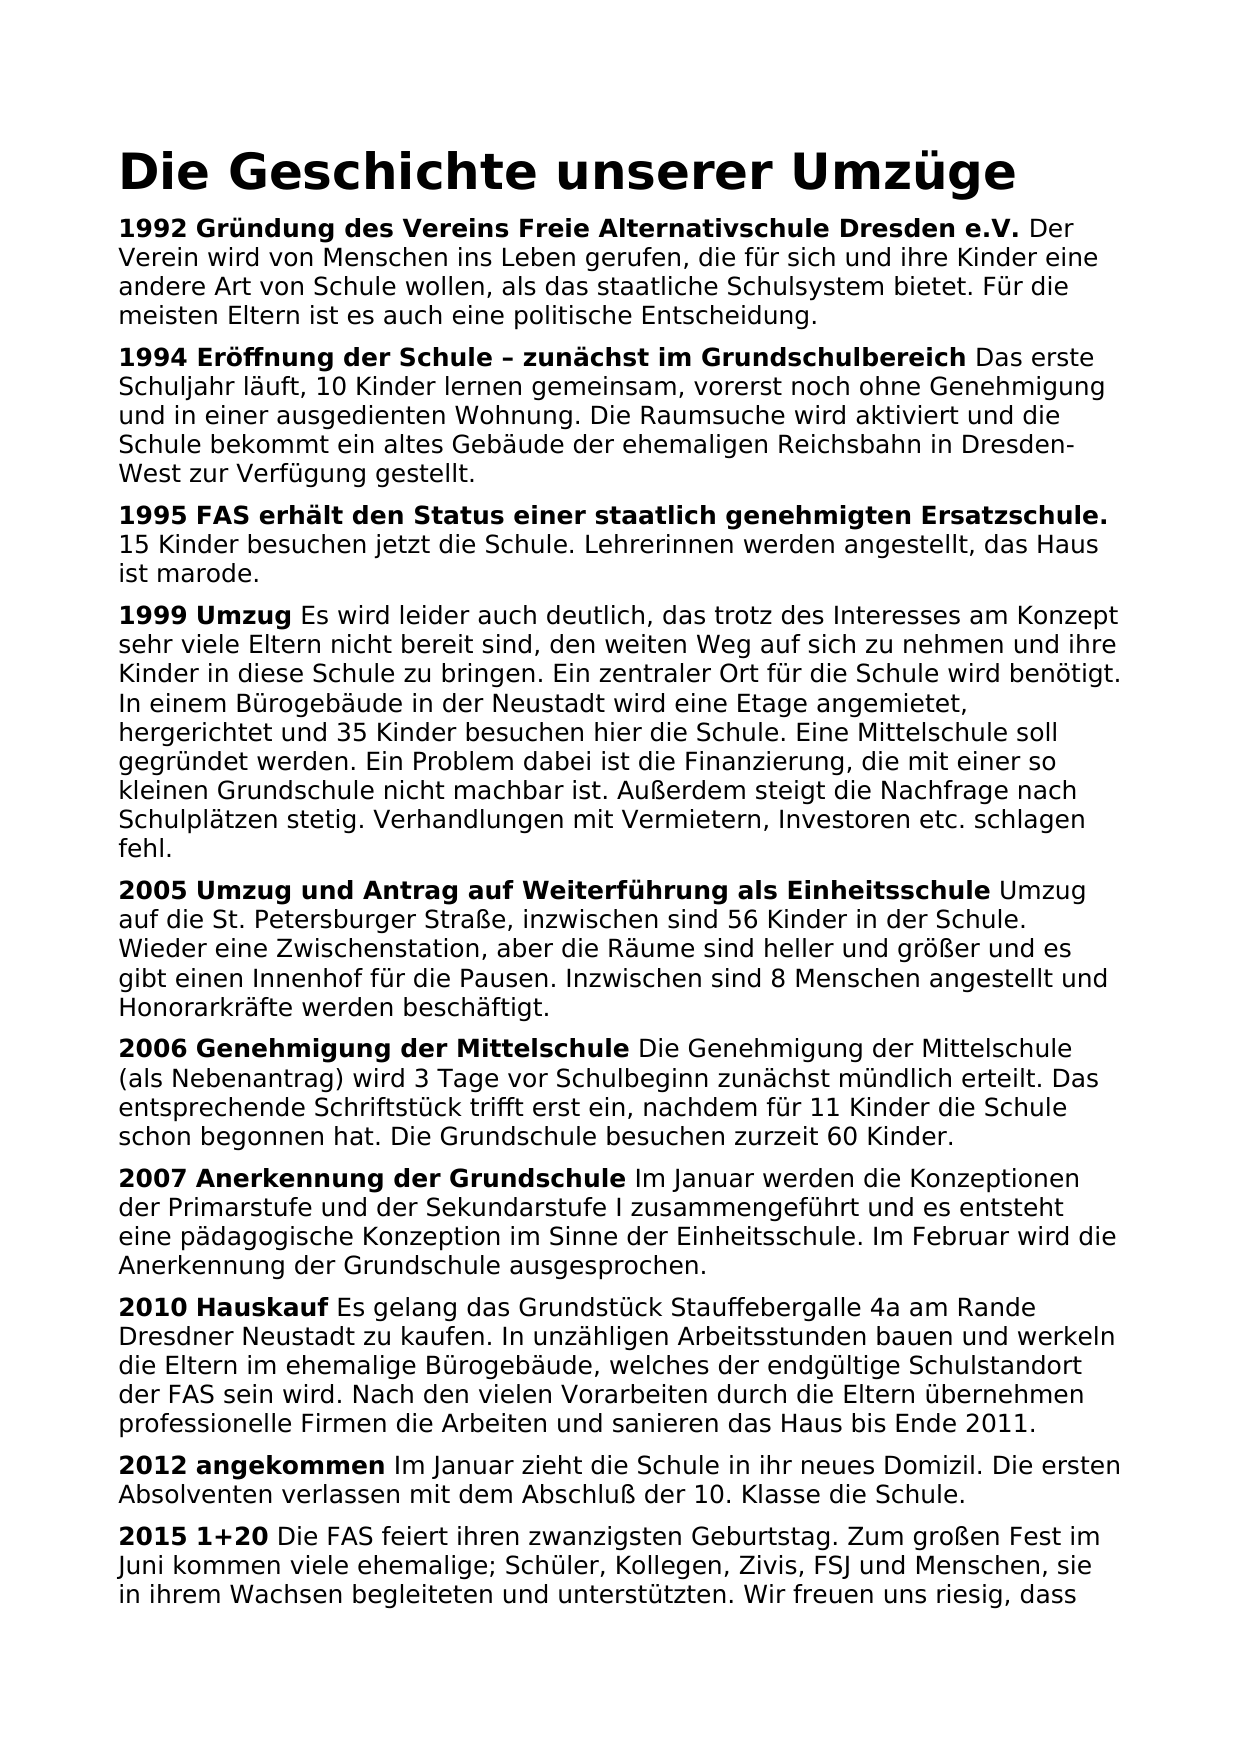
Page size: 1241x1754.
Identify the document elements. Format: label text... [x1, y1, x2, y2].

text 2015 1+20 Die FAS feiert ihren zwanzigsten Geburtstag. Zum großen Fest im Juni kommen viele ehemalige; Schüler, Kollegen, Zivis, FSJ und Menschen, sie in ihrem Wachsen begleiteten und unterstützten. Wir freuen uns riesig, dass [118, 1522, 1122, 1610]
text 2012 angekommen Im Januar zieht die Schule in ihr neues Domizil. Die ersten Absolventen verlassen mit dem Abschluß der 10. Klasse die Schule. [118, 1451, 1122, 1510]
text 1999 Umzug Es wird leider auch deutlich, das trotz des Interesses am Konzept sehr viele Eltern nicht bereit sind, den weiten Weg auf sich zu nehmen und ihre Kinder in diese Schule zu bringen. Ein zentraler Ort für die Schule wird benötigt. In einem Bürogebäude in der Neustadt wird eine Etage angemietet, hergerichtet und 35 Kinder besuchen hier die Schule. Eine Mittelschule soll gegründet werden. Ein Problem dabei ist die Finanzierung, die mit einer so kleinen Grundschule nicht machbar ist. Außerdem steigt die Nachfrage nach Schulplätzen stetig. Verhandlungen mit Vermietern, Investoren etc. schlagen fehl. [118, 601, 1122, 864]
text 2005 Umzug und Antrag auf Weiterführung als Einheitsschule Umzug auf die St. Petersburger Straße, inzwischen sind 56 Kinder in der Schule. Wieder eine Zwischenstation, aber die Räume sind heller und größer und es gibt einen Innenhof für die Pausen. Inzwischen sind 8 Menschen angestellt und Honorarkräfte werden beschäftigt. [118, 876, 1122, 1022]
text 1995 FAS erhält den Status einer staatlich genehmigten Ersatzschule. 15 Kinder besuchen jetzt die Schule. Lehrerinnen werden angestellt, das Haus ist marode. [118, 501, 1122, 589]
text 2006 Genehmigung der Mittelschule Die Genehmigung der Mittelschule (als Nebenantrag) wird 3 Tage vor Schulbeginn zunächst mündlich erteilt. Das entsprechende Schriftstück trifft erst ein, nachdem für 11 Kinder die Schule schon begonnen hat. Die Grundschule besuchen zurzeit 60 Kinder. [118, 1035, 1122, 1151]
text 2010 Hauskauf Es gelang das Grundstück Stauffebergalle 4a am Rande Dresdner Neustadt zu kaufen. In unzähligen Arbeitsstunden bauen und werkeln die Eltern im ehemalige Bürogebäude, welches der endgültige Schulstandort der FAS sein wird. Nach den vielen Vorarbeiten durch die Eltern übernehmen professionelle Firmen die Arbeiten und sanieren das Haus bis Ende 2011. [118, 1293, 1122, 1439]
text 2007 Anerkennung der Grundschule Im Januar werden die Konzeptionen der Primarstufe und der Sekundarstufe I zusammengeführt und es entsteht eine pädagogische Konzeption im Sinne der Einheitsschule. Im Februar wird die Anerkennung der Grundschule ausgesprochen. [118, 1164, 1122, 1281]
subtitle Die Geschichte unserer Umzüge [118, 143, 1122, 201]
text 1994 Eröffnung der Schule – zunächst im Grundschulbereich Das erste Schuljahr läuft, 10 Kinder lernen gemeinsam, vorerst noch ohne Genehmigung und in einer ausgedienten Wohnung. Die Raumsuche wird aktiviert und die Schule bekommt ein altes Gebäude der ehemaligen Reichsbahn in Dresden-West zur Verfügung gestellt. [118, 343, 1122, 489]
text 1992 Gründung des Vereins Freie Alternativschule Dresden e.V. Der Verein wird von Menschen ins Leben gerufen, die für sich und ihre Kinder eine andere Art von Schule wollen, als das staatliche Schulsystem bietet. Für die meisten Eltern ist es auch eine politische Entscheidung. [118, 214, 1122, 331]
